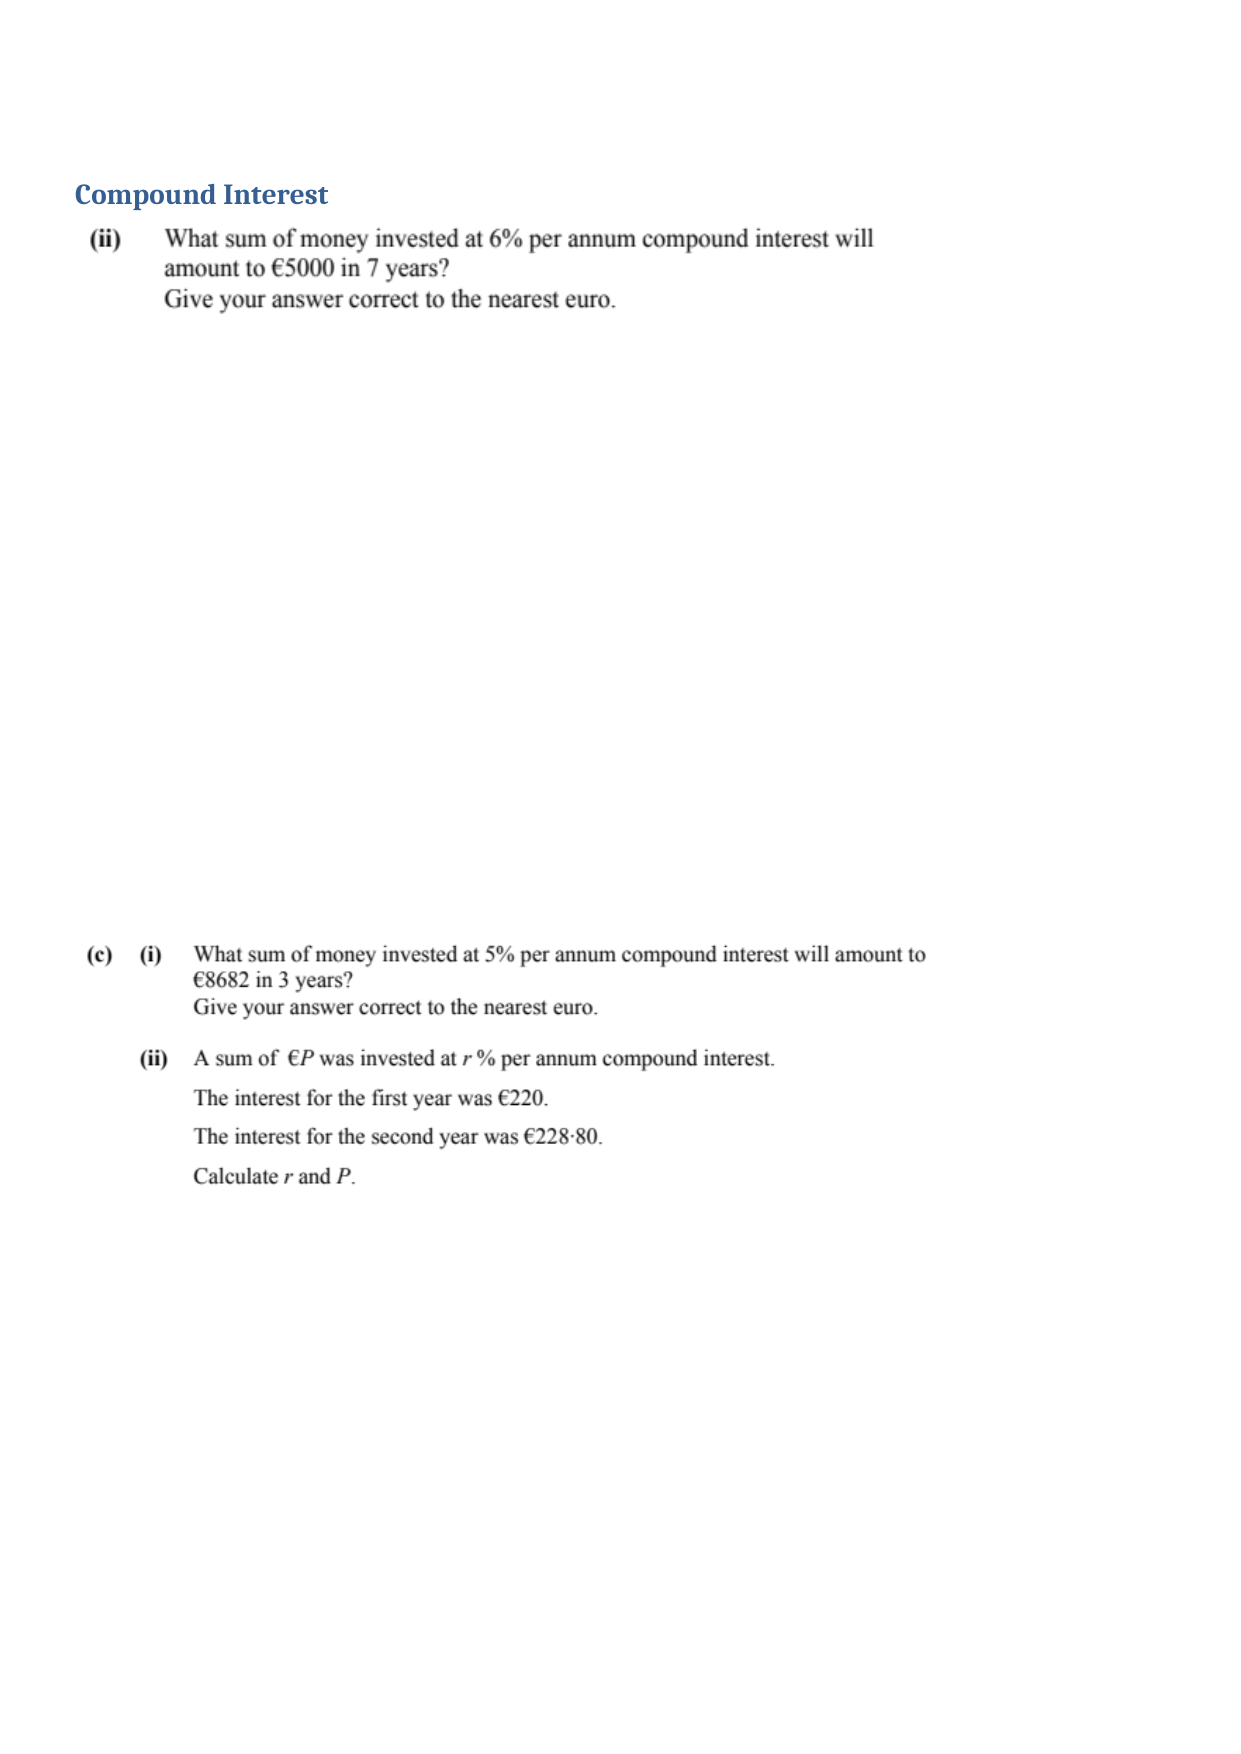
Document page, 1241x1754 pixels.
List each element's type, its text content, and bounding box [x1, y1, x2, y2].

subtitle Compound Interest [75, 178, 1165, 212]
